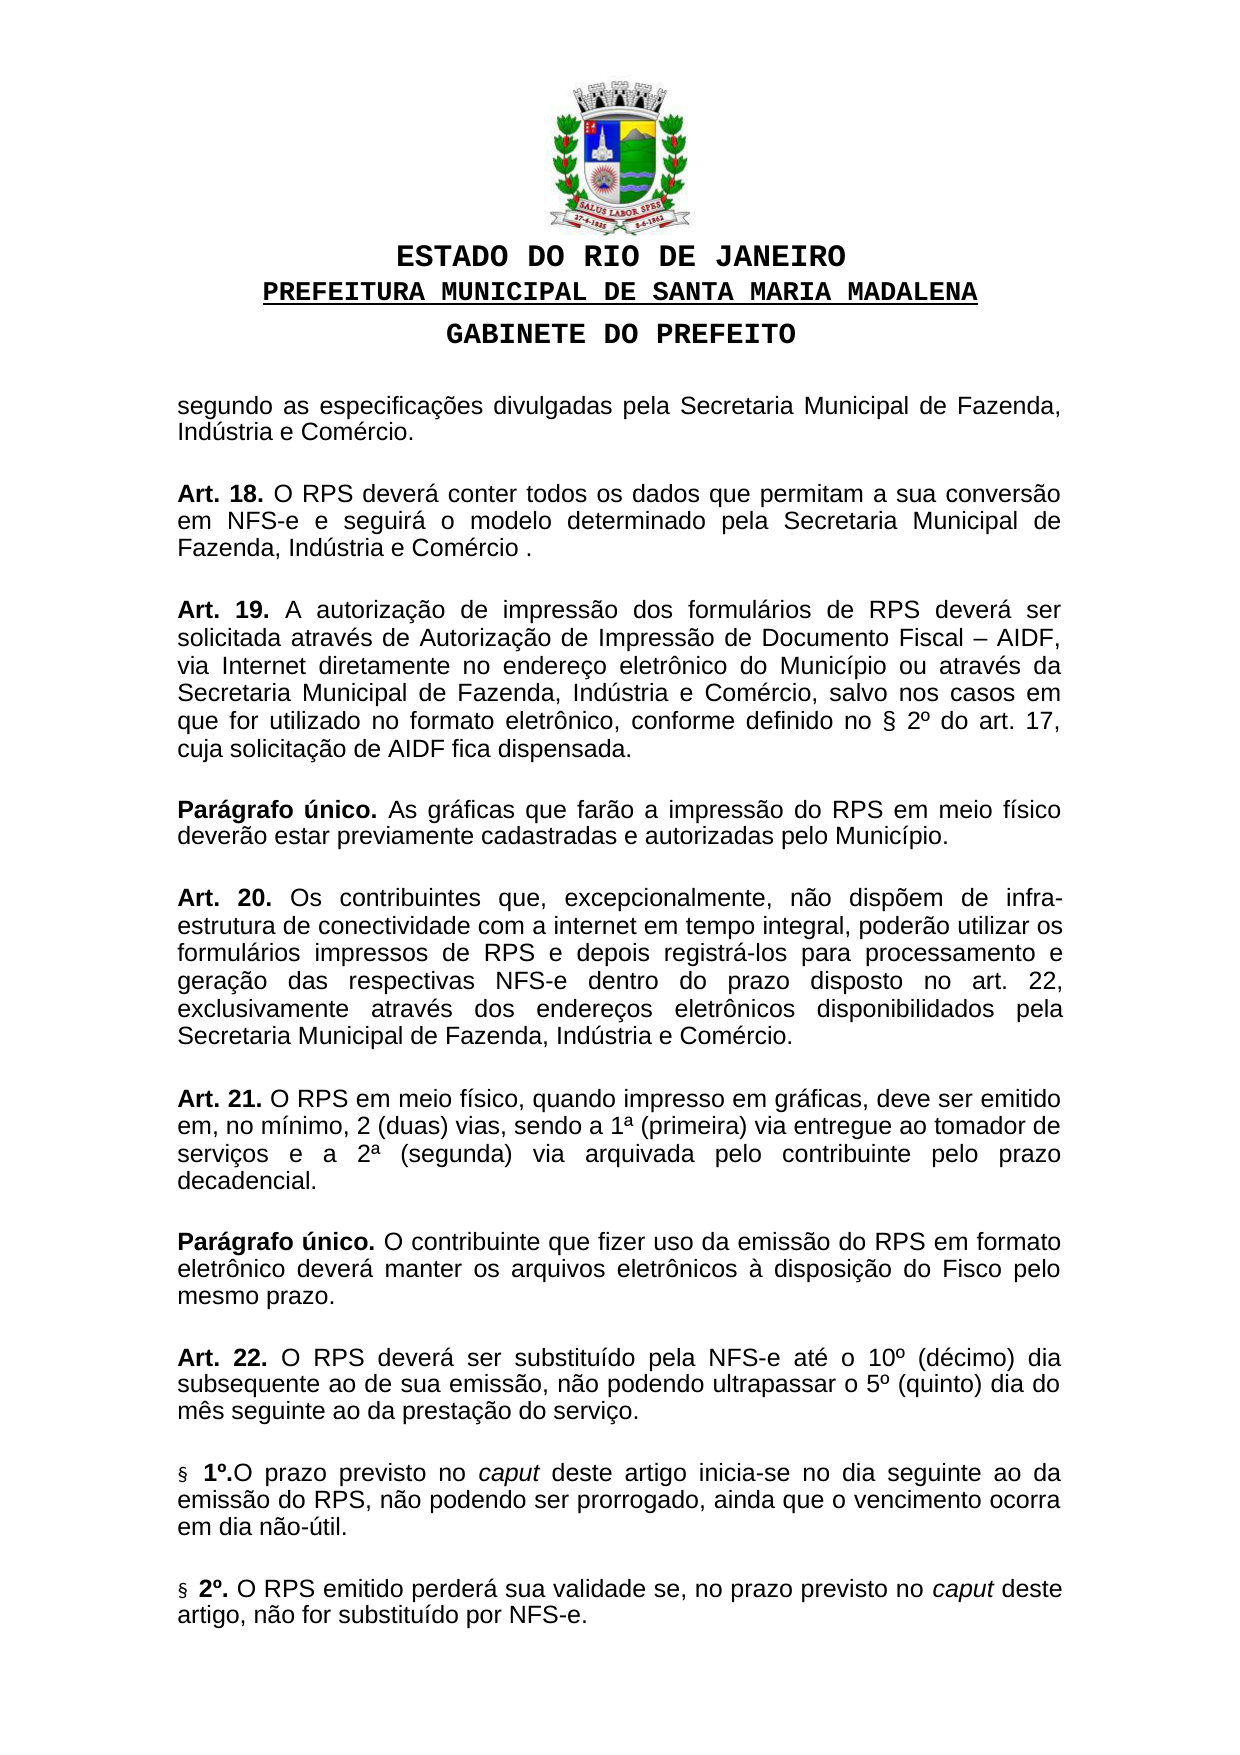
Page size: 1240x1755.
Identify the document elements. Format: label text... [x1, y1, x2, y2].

text segundo as especificações divulgadas pela Secretaria Municipal de Fazenda, Indústria e Comércio. [177, 394, 1062, 446]
text Art. 21. O RPS em meio físico, quando impresso em gráficas, deve ser emitido em, no mínimo, 2 (duas) vias, sendo a 1ª (primeira) via entregue ao tomador de serviços e a 2ª (segunda) via arquivada pelo contribuinte pelo prazo decadencial. [177, 1085, 1062, 1195]
text Art. 20. Os contribuintes que, excepcionalmente, não dispõem de infra-estrutura de conectividade com a internet em tempo integral, poderão utilizar os formulários impressos de RPS e depois registrá-los para processamento e geração das respectivas NFS-e dentro do prazo disposto no art. 22, exclusivamente através dos endereços eletrônicos disponibilidados pela Secretaria Municipal de Fazenda, Indústria e Comércio. [177, 884, 1064, 1050]
list 1º.O prazo previsto no caput deste artigo inicia-se no dia seguinte ao da emissão do RPS, não podendo ser prorrogado, ainda que o vencimento ocorra em dia não-útil. [177, 1460, 1062, 1541]
text Parágrafo único. O contribuinte que fizer uso da emissão do RPS em formato eletrônico deverá manter os arquivos eletrônicos à disposição do Fisco pelo mesmo prazo. [177, 1229, 1062, 1310]
text ESTADO DO RIO DE JANEIRO [396, 240, 1064, 276]
text Art. 22. O RPS deverá ser substituído pela NFS-e até o 10º (décimo) dia subsequente ao de sua emissão, não podendo ultrapassar o 5º (quinto) dia do mês seguinte ao da prestação do serviço. [177, 1345, 1062, 1425]
text Parágrafo único. As gráficas que farão a impressão do RPS em meio físico deverão estar previamente cadastradas e autorizadas pelo Município. [177, 798, 1062, 849]
text PREFEITURA MUNICIPAL DE SANTA MARIA MADALENA [262, 276, 1064, 307]
text Art. 19. A autorização de impressão dos formulários de RPS deverá ser solicitada através de Autorização de Impressão de Documento Fiscal – AIDF, via Internet diretamente no endereço eletrônico do Município ou através da Secretaria Municipal de Fazenda, Indústria e Comércio, salvo nos casos em que for utilizado no formato eletrônico, conforme definido no § 2º do art. 17, cuja solicitação de AIDF fica dispensada. [177, 597, 1062, 762]
text Art. 18. O RPS deverá conter todos os dados que permitam a sua conversão em NFS-e e seguirá o modelo determinado pela Secretaria Municipal de Fazenda, Indústria e Comércio . [177, 481, 1062, 561]
text GABINETE DO PREFEITO [446, 319, 1064, 352]
list 2º. O RPS emitido perderá sua validade se, no prazo previsto no caput deste artigo, não for substituído por NFS-e. [177, 1576, 1062, 1629]
